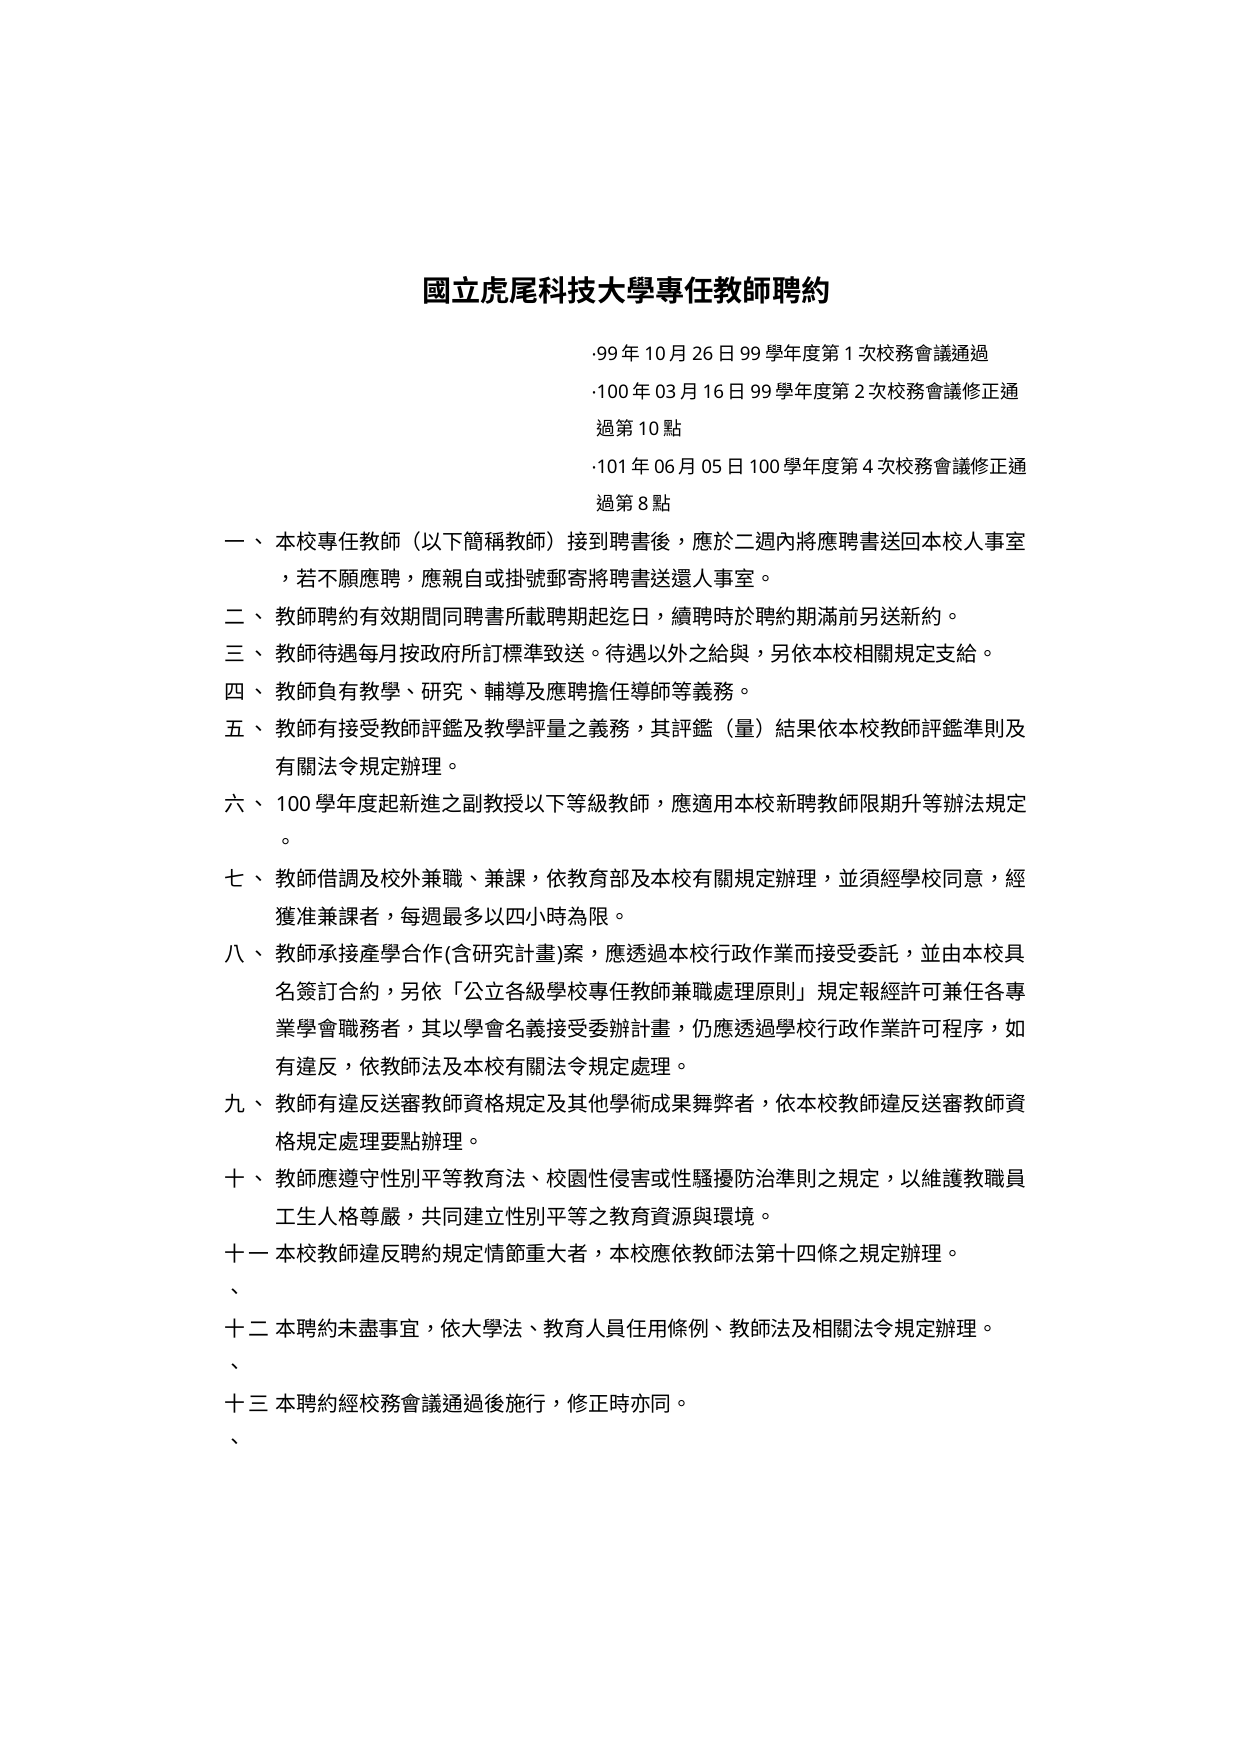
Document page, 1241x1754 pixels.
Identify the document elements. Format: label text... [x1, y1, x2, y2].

table_header [225, 334, 577, 521]
table_cell 教師待遇每月按政府所訂標準致送。待遇以外之給與，另依本校相關規定支給。 [276, 634, 1028, 671]
table_cell 一、 [225, 521, 269, 596]
table_cell 教師負有教學、研究、輔導及應聘擔任導師等義務。 [276, 671, 1028, 709]
table_cell 教師借調及校外兼職、兼課，依教育部及本校有關規定辦理，並須經學校同意，經獲准兼課者，每週最多以四小時為限。 [276, 859, 1028, 934]
table_cell [269, 1309, 276, 1384]
table_cell 十一、 [225, 1234, 269, 1309]
table_header ‧ ‧ ‧ [578, 334, 596, 521]
table_cell 100學年度起新進之副教授以下等級教師，應適用本校新聘教師限期升等辦法規定。 [276, 784, 1028, 859]
table_header 99年10月26日99學年度第1次校務會議通過 100年03月16日99學年度第2次校務會議修正通過第10點 101年06月05日100學年度第4次校務會議修正通過第8點 [596, 334, 1028, 521]
table_cell 教師承接產學合作(含研究計畫)案，應透過本校行政作業而接受委託，並由本校具名簽訂合約，另依「公立各級學校專任教師兼職處理原則」規定報經許可兼任各專業學會職務者，其以學會名義接受委辦計畫，仍應透過學校行政作業許可程序，如有違反，依教師法及本校有關法令規定處理。 [276, 934, 1028, 1084]
table_cell 教師聘約有效期間同聘書所載聘期起迄日，續聘時於聘約期滿前另送新約。 [276, 596, 1028, 634]
table_cell [269, 784, 276, 859]
table_cell [269, 671, 276, 709]
table_cell [269, 596, 276, 634]
table_cell 十、 [225, 1159, 269, 1234]
table_cell [269, 859, 276, 934]
table_cell [269, 1084, 276, 1159]
table_cell 本聘約經校務會議通過後施行，修正時亦同。 [276, 1384, 1028, 1459]
table_cell 十二、 [225, 1309, 269, 1384]
table_cell 本校專任教師（以下簡稱教師）接到聘書後，應於二週內將應聘書送回本校人事室，若不願應聘，應親自或掛號郵寄將聘書送還人事室。 [276, 521, 1028, 596]
table_cell 九、 [225, 1084, 269, 1159]
table_cell 本聘約未盡事宜，依大學法、教育人員任用條例、教師法及相關法令規定辦理。 [276, 1309, 1028, 1384]
table_cell 本校教師違反聘約規定情節重大者，本校應依教師法第十四條之規定辦理。 [276, 1234, 1028, 1309]
table_cell [269, 634, 276, 671]
table_cell [269, 1234, 276, 1309]
table_cell [269, 934, 276, 1084]
table_cell [269, 1159, 276, 1234]
table_cell 三、 [225, 634, 269, 671]
table_cell 八、 [225, 934, 269, 1084]
text 國立虎尾科技大學專任教師聘約 [224, 251, 1028, 326]
table_cell 六、 [225, 784, 269, 859]
table_cell [269, 1384, 276, 1459]
table_cell 七、 [225, 859, 269, 934]
table_cell 教師有違反送審教師資格規定及其他學術成果舞弊者，依本校教師違反送審教師資格規定處理要點辦理。 [276, 1084, 1028, 1159]
table_cell [269, 709, 276, 784]
table_cell 四、 [225, 671, 269, 709]
table_cell 教師應遵守性別平等教育法、校園性侵害或性騷擾防治準則之規定，以維護教職員工生人格尊嚴，共同建立性別平等之教育資源與環境。 [276, 1159, 1028, 1234]
table_cell 五、 [225, 709, 269, 784]
table_cell 二、 [225, 596, 269, 634]
table_cell 教師有接受教師評鑑及教學評量之義務，其評鑑（量）結果依本校教師評鑑準則及有關法令規定辦理。 [276, 709, 1028, 784]
table_cell [269, 521, 276, 596]
table_cell 十三、 [225, 1384, 269, 1459]
